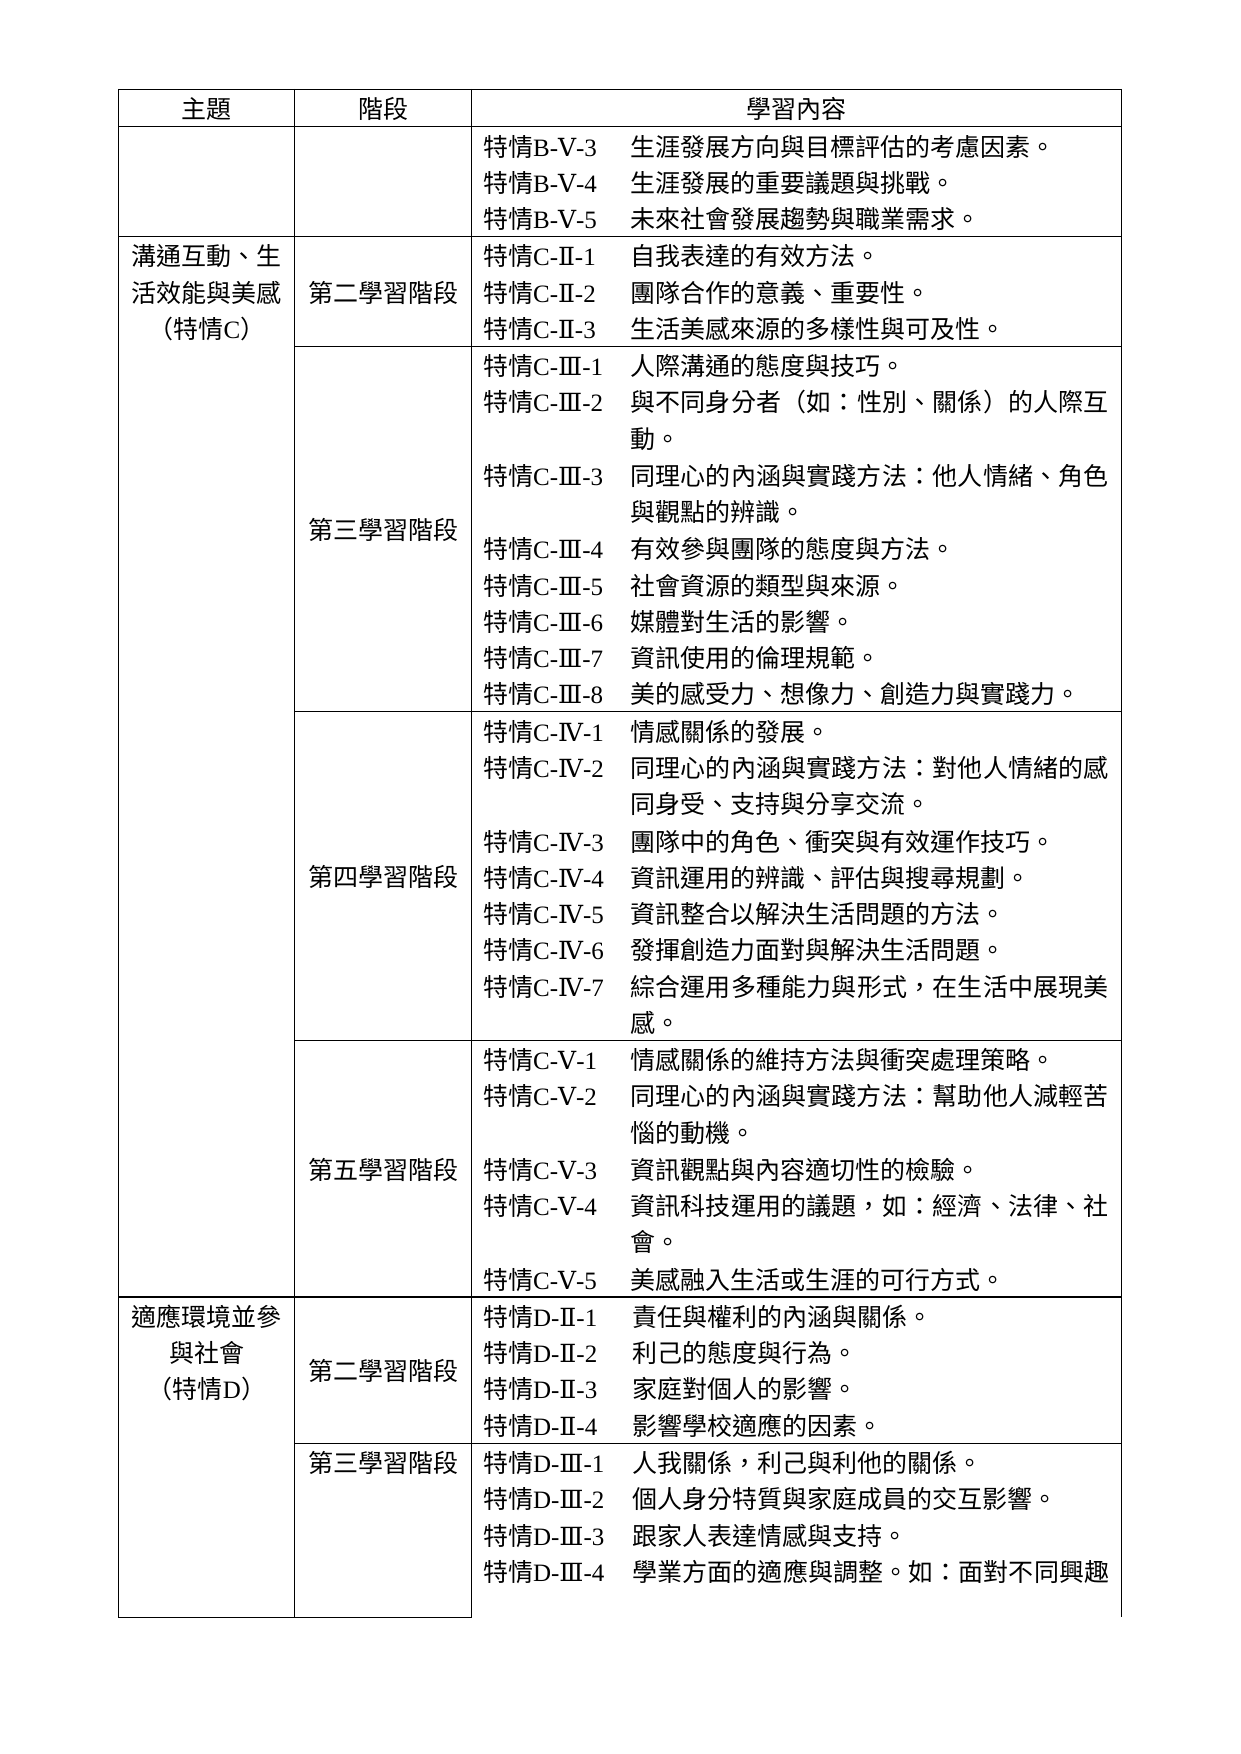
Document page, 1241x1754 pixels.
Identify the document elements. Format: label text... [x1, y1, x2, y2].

table_cell 特情D-Ⅲ-1 特情D-Ⅲ-2 特情D-Ⅲ-3 特情D-Ⅲ-4 [472, 1444, 621, 1617]
table_cell 特情C-Ⅳ-1 特情C-Ⅳ-2 [472, 712, 619, 821]
table_cell 生涯發展方向與目標評估的考慮因素。 生涯發展的重要議題與挑戰。 未來社會發展趨勢與職業需求。 [619, 127, 1121, 236]
table_cell 適應環境並參與社會 （特情D） [119, 1298, 294, 1617]
table_cell 特情C-Ⅲ-1 特情C-Ⅲ-2 [472, 347, 619, 455]
table_cell 自我表達的有效方法。 團隊合作的意義、重要性。 生活美感來源的多樣性與可及性。 [619, 237, 1121, 346]
table_cell 特情C-Ⅲ-4 特情C-Ⅲ-5 特情C-Ⅲ-6 特情C-Ⅲ-7 特情C-Ⅲ-8 [472, 529, 619, 711]
table_cell 美感融入生活或生涯的可行方式。 [619, 1259, 1121, 1296]
table_cell 第四學習階段 [295, 712, 471, 1039]
table_cell 人我關係，利己與利他的關係。 個人身分特質與家庭成員的交互影響。 跟家人表達情感與支持。 學業方面的適應與調整。如：面對不同興趣 [621, 1444, 1121, 1617]
table_cell 同理心的內涵與實踐方法：他人情緒、角色與觀點的辨識。 [619, 455, 1121, 529]
table_cell 特情B-Ⅴ-3 特情B-Ⅴ-4 特情B-Ⅴ-5 [472, 127, 619, 236]
table_cell 第三學習階段 [295, 1444, 471, 1617]
table_cell 第二學習階段 [295, 1298, 471, 1442]
table_cell [119, 127, 294, 236]
table_header 主題 [119, 90, 294, 126]
table_header 階段 [295, 90, 471, 126]
table_cell 情感關係的維持方法與衝突處理策略。 同理心的內涵與實踐方法：幫助他人減輕苦惱的動機。 [619, 1041, 1121, 1149]
table_cell 溝通互動、生活效能與美感 （特情C） [119, 237, 294, 1296]
table_cell [295, 127, 471, 236]
table_cell 第三學習階段 [295, 347, 471, 711]
table_cell 責任與權利的內涵與關係。 利己的態度與行為。 家庭對個人的影響。 影響學校適應的因素。 [621, 1298, 1121, 1442]
table_cell 特情C-Ⅴ-1 特情C-Ⅴ-2 [472, 1041, 619, 1149]
table_cell 特情C-Ⅳ-3 特情C-Ⅳ-4 特情C-Ⅳ-5 特情C-Ⅳ-6 特情C-Ⅳ-7 [472, 821, 619, 1039]
table_cell 有效參與團隊的態度與方法。 社會資源的類型與來源。 媒體對生活的影響。 資訊使用的倫理規範。 美的感受力、想像力、創造力與實踐力。 [619, 529, 1121, 711]
table_cell 資訊觀點與內容適切性的檢驗。 資訊科技運用的議題，如：經濟、法律、社會。 [619, 1149, 1121, 1259]
table_cell 特情C-Ⅴ-5 [472, 1259, 619, 1296]
table_cell 特情C-Ⅱ-1 特情C-Ⅱ-2 特情C-Ⅱ-3 [472, 237, 619, 346]
table_cell 團隊中的角色、衝突與有效運作技巧。 資訊運用的辨識、評估與搜尋規劃。 資訊整合以解決生活問題的方法。 發揮創造力面對與解決生活問題。 綜合運用多種能力與形式，在生活中展現美感。 [619, 821, 1121, 1039]
table_cell 特情C-Ⅲ-3 [472, 455, 619, 529]
table_cell 第五學習階段 [295, 1041, 471, 1296]
table_cell 人際溝通的態度與技巧。 與不同身分者（如：性別、關係）的人際互動。 [619, 347, 1121, 455]
table_cell 第二學習階段 [295, 237, 471, 346]
table_cell 情感關係的發展。 同理心的內涵與實踐方法：對他人情緒的感同身受、支持與分享交流。 [619, 712, 1121, 821]
table_header 學習內容 [472, 90, 1121, 126]
table_cell 特情D-Ⅱ-1 特情D-Ⅱ-2 特情D-Ⅱ-3 特情D-Ⅱ-4 [472, 1298, 621, 1442]
table_cell 特情C-Ⅴ-3 特情C-Ⅴ-4 [472, 1149, 619, 1259]
